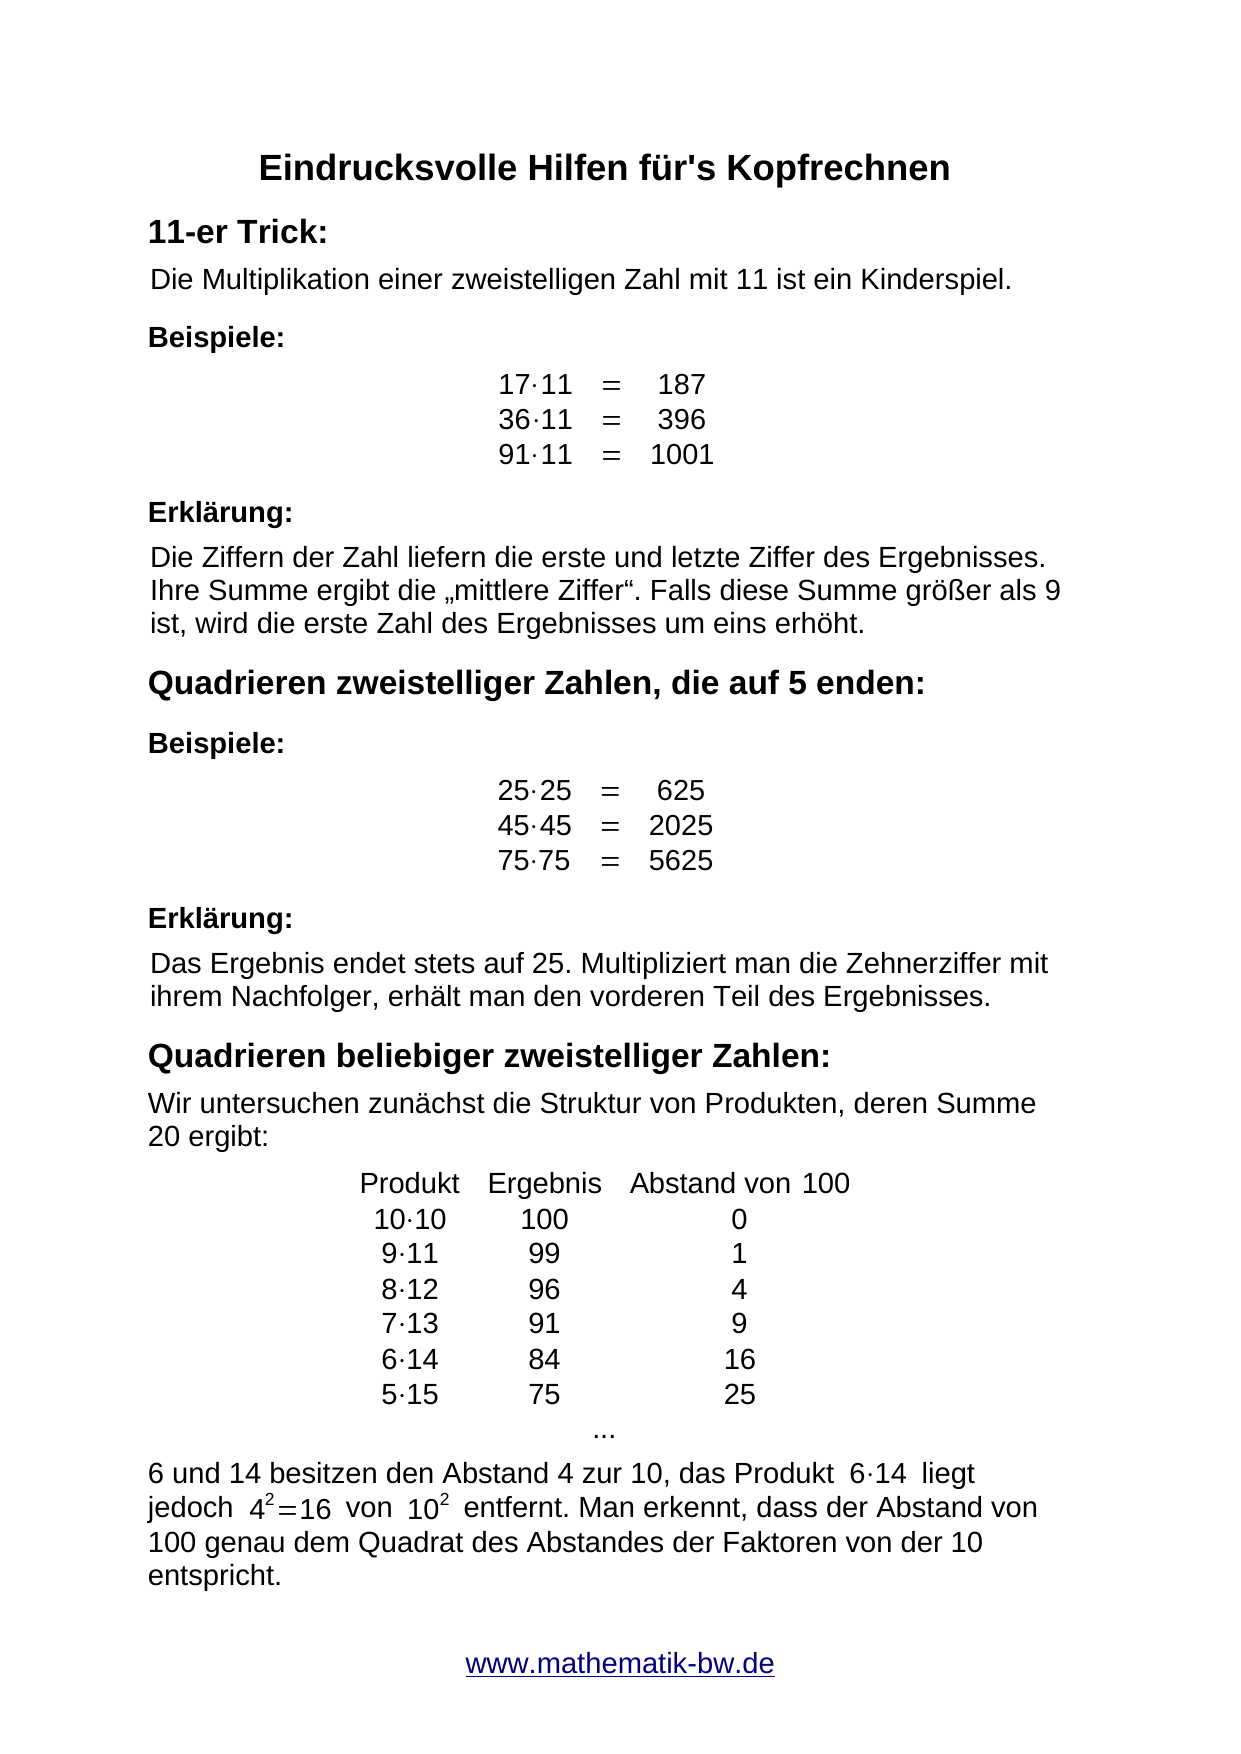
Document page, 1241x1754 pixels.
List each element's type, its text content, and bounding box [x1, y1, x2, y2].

text Die Multiplikation einer zweistelligen Zahl mit 11 ist ein Kinderspiel. [150, 263, 1062, 296]
text 6 und 14 besitzen den Abstand 4 zur 10, das Produkt liegt jedoch von entfernt. Man erkennt, dass der Abstand von 100 genau dem Quadrat des Abstandes der Faktoren von der 10 entspricht. [148, 1457, 1062, 1591]
subtitle Erklärung: [148, 902, 1062, 934]
subtitle Quadrieren beliebiger zweistelliger Zahlen: [148, 1037, 1062, 1075]
text Wir untersuchen zunächst die Struktur von Produkten, deren Summe 20 ergibt: [148, 1087, 1062, 1152]
text Die Ziffern der Zahl liefern die erste und letzte Ziffer des Ergebnisses. Ihre Summe ergibt die „mittlere Ziffer“. Falls diese Summe größer als 9 ist, wird die erste Zahl des Ergebnisses um eins erhöht. [150, 541, 1062, 639]
subtitle Erklärung: [148, 496, 1062, 529]
subtitle Quadrieren zweistelliger Zahlen, die auf 5 enden: [148, 664, 1062, 702]
subtitle Beispiele: [148, 321, 1062, 353]
text Das Ergebnis endet stets auf 25. Multipliziert man die Zehnerziffer mit ihrem Nachfolger, erhält man den vorderen Teil des Ergebnisses. [150, 947, 1062, 1012]
subtitle Beispiele: [148, 727, 1062, 759]
subtitle 11-er Trick: [148, 213, 1062, 251]
subtitle Eindrucksvolle Hilfen für's Kopfrechnen [148, 148, 1062, 188]
